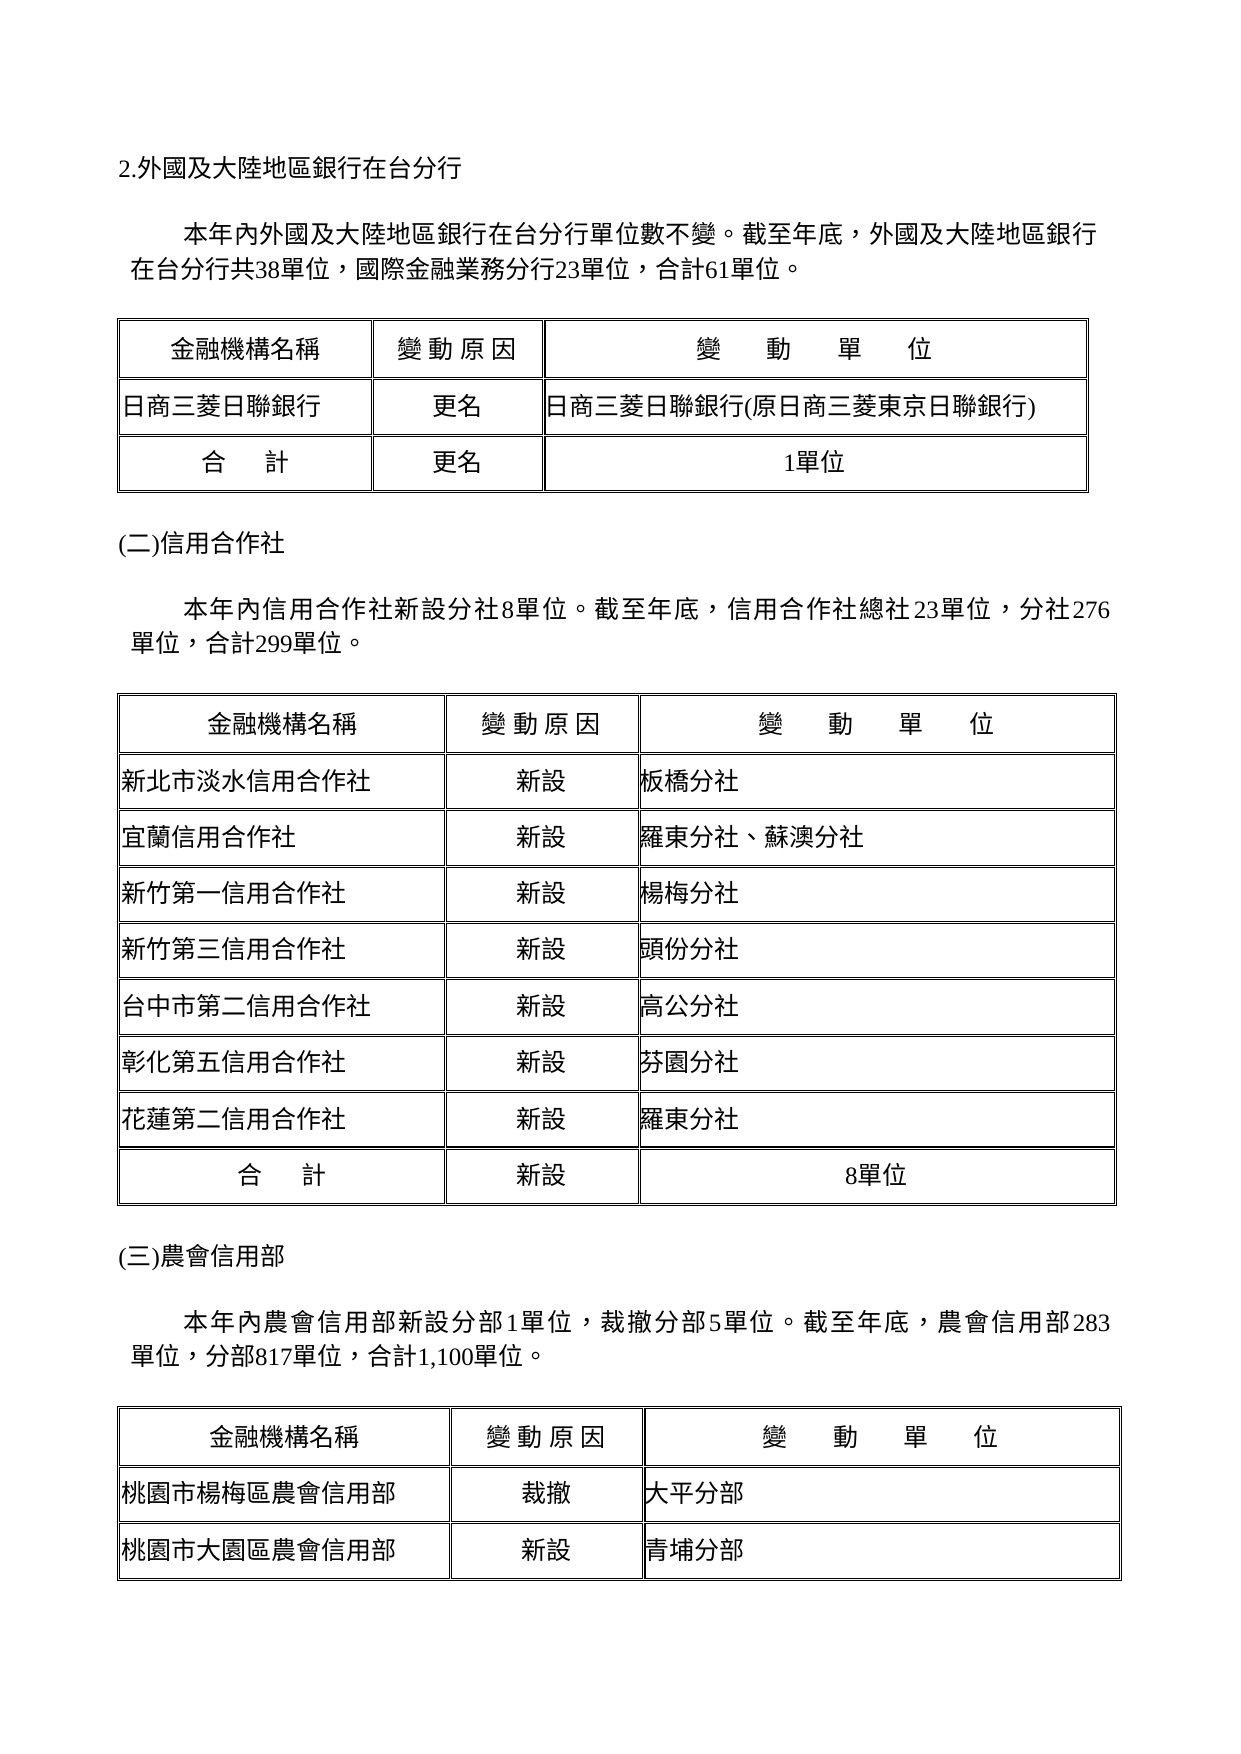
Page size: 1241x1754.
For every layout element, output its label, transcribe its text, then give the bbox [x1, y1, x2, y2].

table_cell 新北市淡水信用合作社 [120, 755, 444, 808]
text (三)農會信用部 [118, 1238, 1122, 1272]
table_cell 8單位 [641, 1150, 1114, 1203]
table_cell 板橋分社 [641, 755, 1114, 808]
table_cell 青埔分部 [646, 1524, 1119, 1577]
table_cell 新設 [447, 980, 638, 1034]
table_cell 新設 [447, 1150, 638, 1203]
table_cell 新設 [452, 1524, 642, 1577]
table_cell 1單位 [546, 437, 1086, 490]
table_cell 新設 [447, 924, 638, 977]
table_cell 羅東分社、蘇澳分社 [641, 811, 1114, 864]
table_cell 新設 [447, 811, 638, 864]
table_cell 彰化第五信用合作社 [120, 1037, 444, 1090]
table_cell 新設 [447, 868, 638, 921]
table_cell 新設 [447, 1093, 638, 1146]
text (二)信用合作社 [118, 525, 1122, 559]
table_header 變 動 單 位 [646, 1409, 1119, 1465]
table_header 金融機構名稱 [120, 1409, 449, 1465]
table_header 變 動 原 因 [452, 1409, 642, 1465]
table_cell 日商三菱日聯銀行 [120, 380, 371, 433]
table_header 變 動 單 位 [641, 696, 1114, 752]
table_cell 新設 [447, 755, 638, 808]
table_cell 花蓮第二信用合作社 [120, 1093, 444, 1146]
text 本年內外國及大陸地區銀行在台分行單位數不變。截至年底，外國及大陸地區銀行在台分行共38單位，國際金融業務分行23單位，合計61單位。 [130, 217, 1098, 285]
text 本年內農會信用部新設分部1單位，裁撤分部5單位。截至年底，農會信用部283 單位，分部817單位，合計1,100單位。 [130, 1305, 1110, 1373]
table_header 變 動 原 因 [374, 321, 542, 377]
table_cell 裁撤 [452, 1468, 642, 1521]
table_cell 大平分部 [646, 1468, 1119, 1521]
table_cell 羅東分社 [641, 1093, 1114, 1146]
table_header 金融機構名稱 [120, 696, 444, 752]
table_cell 合 計 [120, 1150, 444, 1203]
table_cell 楊梅分社 [641, 868, 1114, 921]
table_cell 台中市第二信用合作社 [120, 980, 444, 1034]
table_header 變 動 單 位 [546, 321, 1086, 377]
text 2.外國及大陸地區銀行在台分行 [118, 151, 1122, 185]
table_cell 新竹第三信用合作社 [120, 924, 444, 977]
table_cell 日商三菱日聯銀行(原日商三菱東京日聯銀行) [546, 380, 1086, 433]
table_cell 芬園分社 [641, 1037, 1114, 1090]
table_cell 高公分社 [641, 980, 1114, 1034]
table_cell 合 計 [120, 437, 371, 490]
table_cell 頭份分社 [641, 924, 1114, 977]
table_cell 新竹第一信用合作社 [120, 868, 444, 921]
table_cell 新設 [447, 1037, 638, 1090]
table_cell 宜蘭信用合作社 [120, 811, 444, 864]
table_cell 桃園市楊梅區農會信用部 [120, 1468, 449, 1521]
text 本年內信用合作社新設分社8單位。截至年底，信用合作社總社23單位，分社276 單位，合計299單位。 [130, 592, 1110, 660]
table_cell 更名 [374, 437, 542, 490]
table_cell 桃園市大園區農會信用部 [120, 1524, 449, 1577]
table_header 金融機構名稱 [120, 321, 371, 377]
table_cell 更名 [374, 380, 542, 433]
table_header 變 動 原 因 [447, 696, 638, 752]
